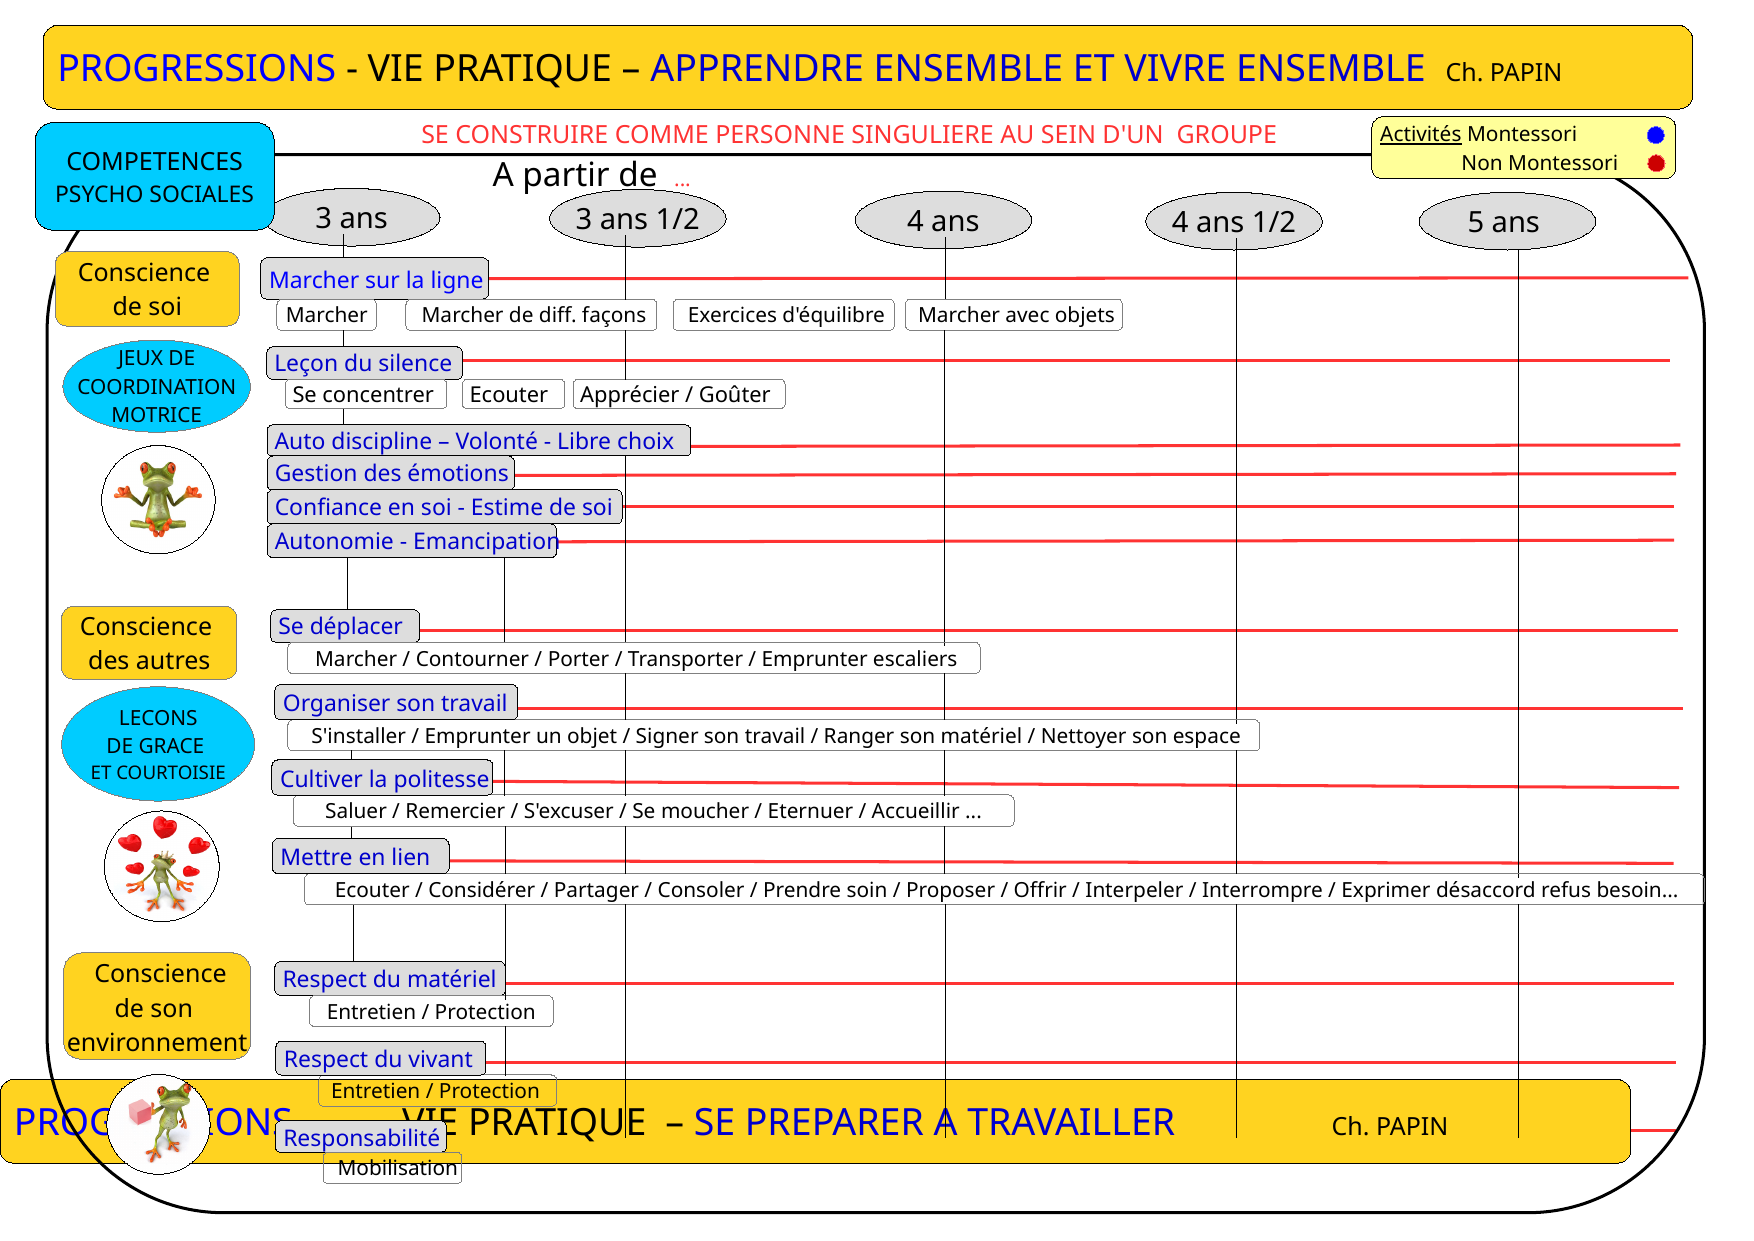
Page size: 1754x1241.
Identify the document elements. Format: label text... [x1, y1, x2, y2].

text [1623, 151, 1677, 196]
picture [104, 810, 219, 921]
picture [106, 1074, 211, 1174]
text A partir de ... [275, 157, 1638, 196]
picture [102, 446, 216, 553]
